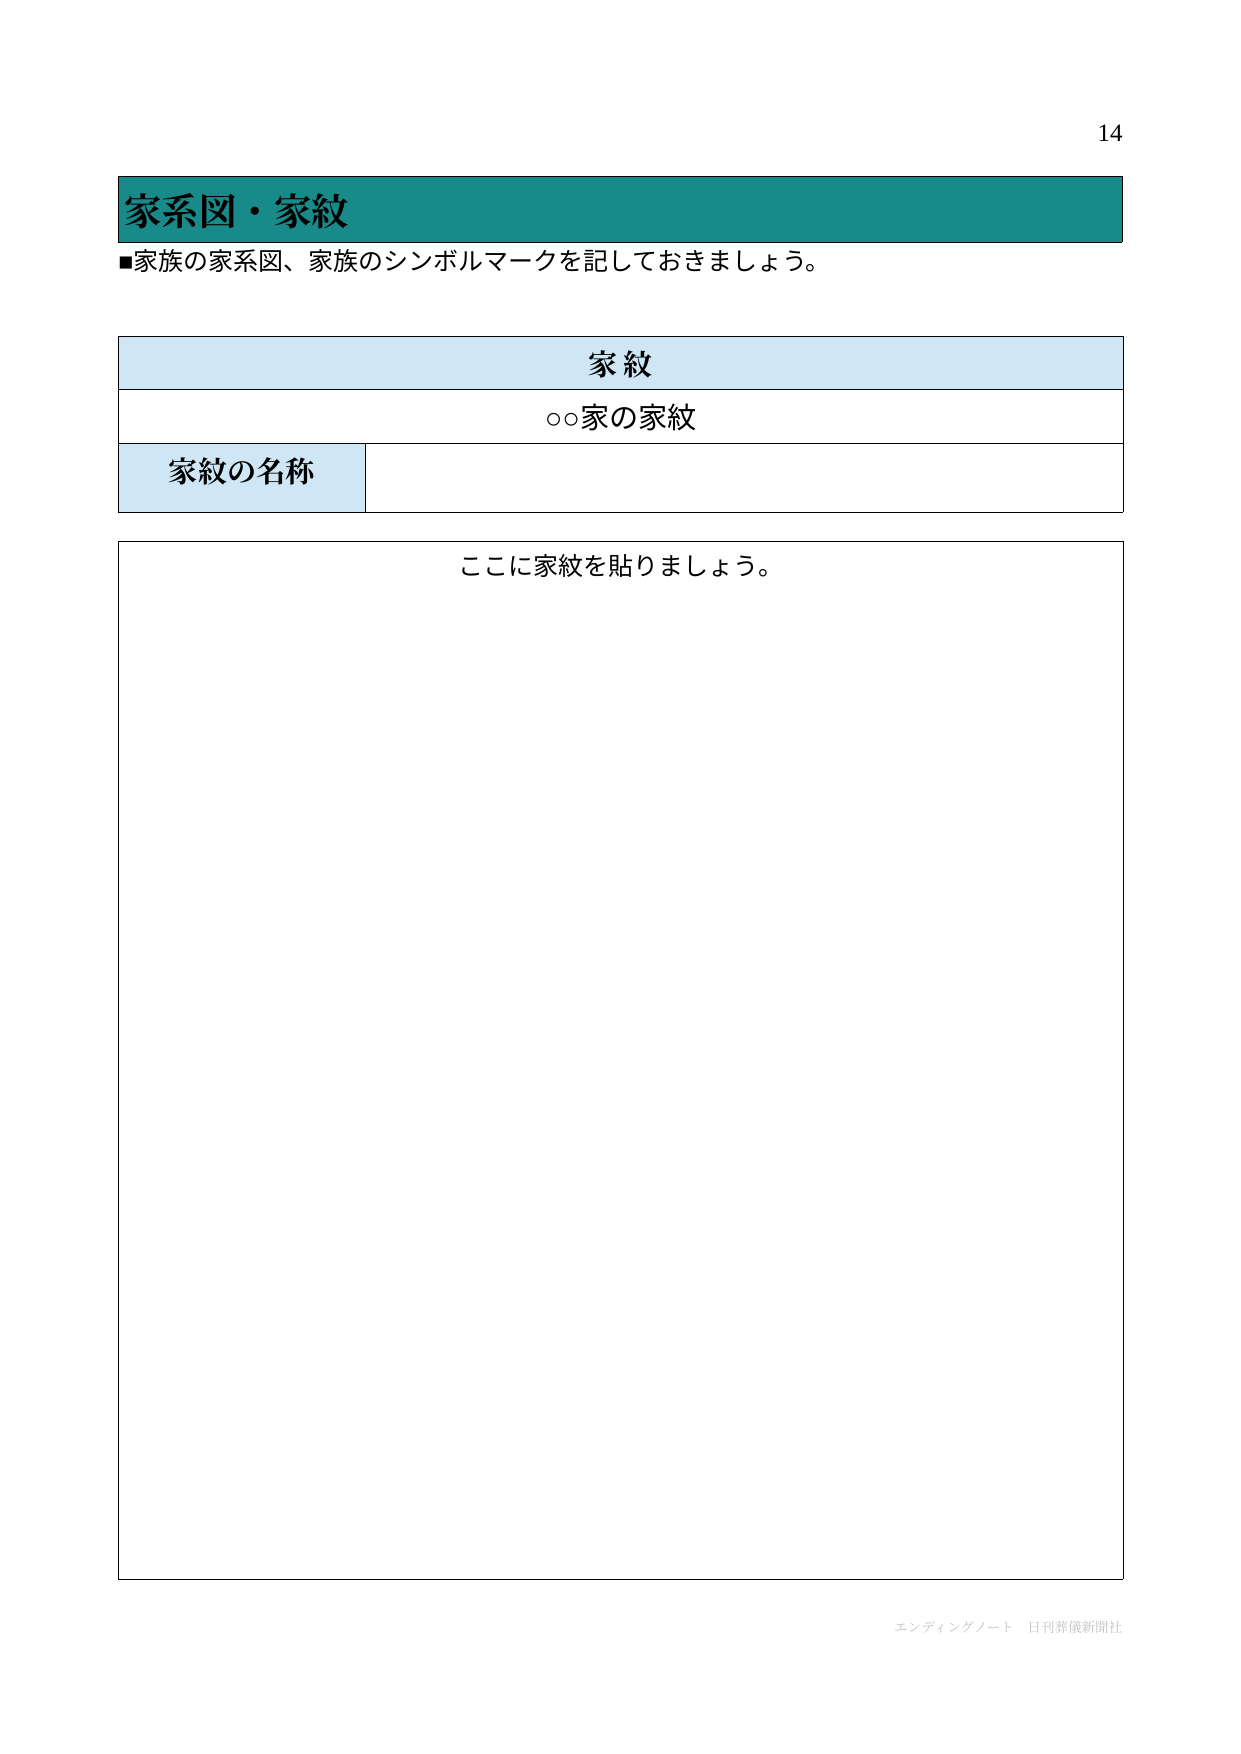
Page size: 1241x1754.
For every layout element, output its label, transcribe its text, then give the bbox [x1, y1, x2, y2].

table_cell ○○家の家紋 [119, 390, 1123, 443]
text ■家族の家系図、家族のシンボルマークを記しておきましょう。 [118, 243, 1122, 278]
table_header 家系図・家紋 [119, 177, 1122, 242]
table_header ここに家紋を貼りましょう。 [119, 542, 1123, 1579]
table_header 家 紋 [119, 337, 1123, 389]
table_cell 家紋の名称 [119, 444, 365, 512]
table_cell [366, 444, 1123, 512]
